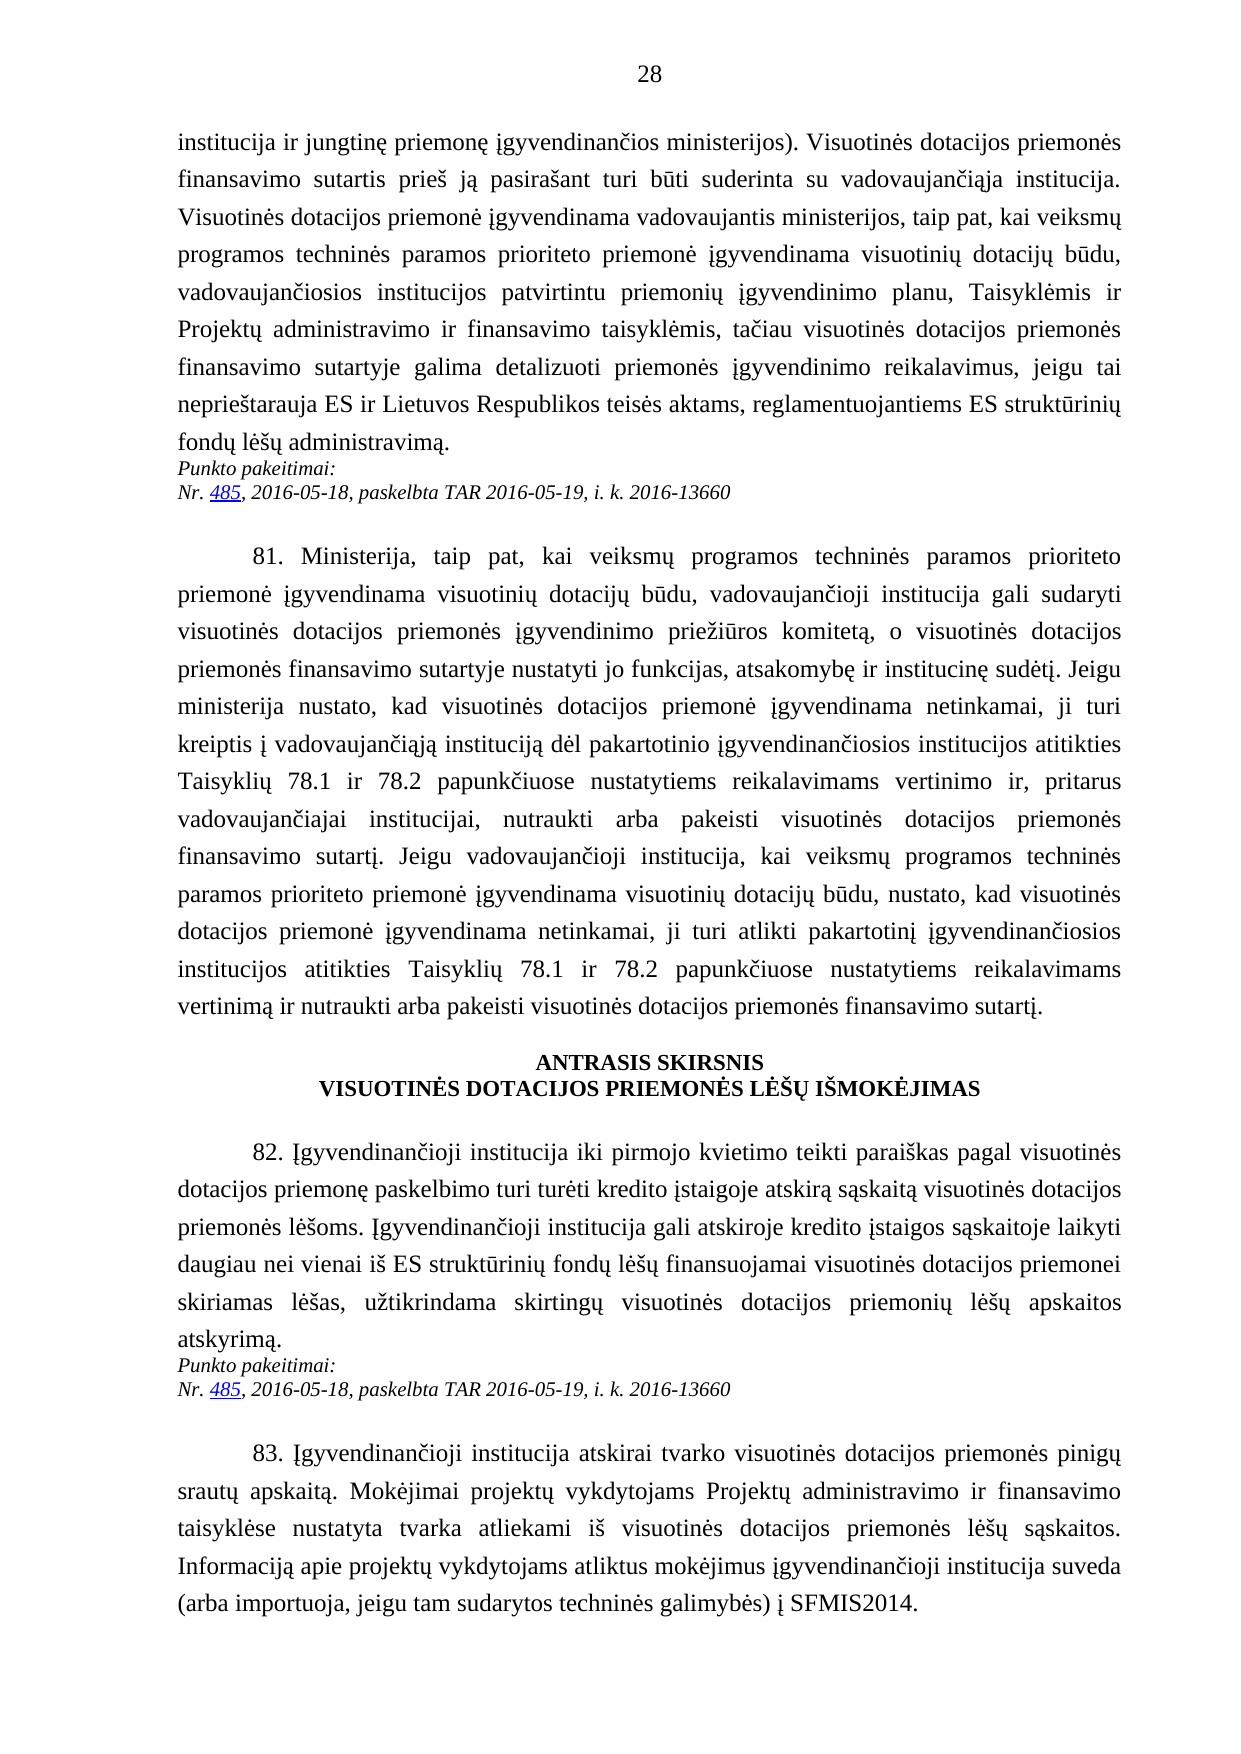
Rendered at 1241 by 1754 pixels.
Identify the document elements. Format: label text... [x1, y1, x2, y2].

text institucija ir jungtinę priemonę įgyvendinančios ministerijos). Visuotinės dotacijos priemonės finansavimo sutartis prieš ją pasirašant turi būti suderinta su vadovaujančiąja institucija. Visuotinės dotacijos priemonė įgyvendinama vadovaujantis ministerijos, taip pat, kai veiksmų programos techninės paramos prioriteto priemonė įgyvendinama visuotinių dotacijų būdu, vadovaujančiosios institucijos patvirtintu priemonių įgyvendinimo planu, Taisyklėmis ir Projektų administravimo ir finansavimo taisyklėmis, tačiau visuotinės dotacijos priemonės finansavimo sutartyje galima detalizuoti priemonės įgyvendinimo reikalavimus, jeigu tai neprieštarauja ES ir Lietuvos Respublikos teisės aktams, reglamentuojantiems ES struktūrinių fondų lėšų administravimą. [177, 118, 1122, 456]
text Punkto pakeitimai: [177, 1353, 1122, 1377]
text Punkto pakeitimai: [177, 456, 1122, 480]
text Nr. 485, 2016-05-18, paskelbta TAR 2016-05-19, i. k. 2016-13660 [177, 480, 1122, 504]
text ANTRASIS SKIRSNIS [177, 1049, 1122, 1075]
text 82. Įgyvendinančioji institucija iki pirmojo kvietimo teikti paraiškas pagal visuotinės dotacijos priemonę paskelbimo turi turėti kredito įstaigoje atskirą sąskaitą visuotinės dotacijos priemonės lėšoms. Įgyvendinančioji institucija gali atskiroje kredito įstaigos sąskaitoje laikyti daugiau nei vienai iš ES struktūrinių fondų lėšų finansuojamai visuotinės dotacijos priemonei skiriamas lėšas, užtikrindama skirtingų visuotinės dotacijos priemonių lėšų apskaitos atskyrimą. [177, 1128, 1122, 1353]
text VISUOTINĖS DOTACIJOS PRIEMONĖS LĖŠŲ IŠMOKĖJIMAS [177, 1075, 1122, 1101]
text Nr. 485, 2016-05-18, paskelbta TAR 2016-05-19, i. k. 2016-13660 [177, 1377, 1122, 1401]
text 81. Ministerija, taip pat, kai veiksmų programos techninės paramos prioriteto priemonė įgyvendinama visuotinių dotacijų būdu, vadovaujančioji institucija gali sudaryti visuotinės dotacijos priemonės įgyvendinimo priežiūros komitetą, o visuotinės dotacijos priemonės finansavimo sutartyje nustatyti jo funkcijas, atsakomybę ir institucinę sudėtį. Jeigu ministerija nustato, kad visuotinės dotacijos priemonė įgyvendinama netinkamai, ji turi kreiptis į vadovaujančiąją instituciją dėl pakartotinio įgyvendinančiosios institucijos atitikties Taisyklių 78.1 ir 78.2 papunkčiuose nustatytiems reikalavimams vertinimo ir, pritarus vadovaujančiajai institucijai, nutraukti arba pakeisti visuotinės dotacijos priemonės finansavimo sutartį. Jeigu vadovaujančioji institucija, kai veiksmų programos techninės paramos prioriteto priemonė įgyvendinama visuotinių dotacijų būdu, nustato, kad visuotinės dotacijos priemonė įgyvendinama netinkamai, ji turi atlikti pakartotinį įgyvendinančiosios institucijos atitikties Taisyklių 78.1 ir 78.2 papunkčiuose nustatytiems reikalavimams vertinimą ir nutraukti arba pakeisti visuotinės dotacijos priemonės finansavimo sutartį. [177, 532, 1122, 1020]
text 83. Įgyvendinančioji institucija atskirai tvarko visuotinės dotacijos priemonės pinigų srautų apskaitą. Mokėjimai projektų vykdytojams Projektų administravimo ir finansavimo taisyklėse nustatyta tvarka atliekami iš visuotinės dotacijos priemonės lėšų sąskaitos. Informaciją apie projektų vykdytojams atliktus mokėjimus įgyvendinančioji institucija suveda (arba importuoja, jeigu tam sudarytos techninės galimybės) į SFMIS2014. [177, 1430, 1122, 1617]
